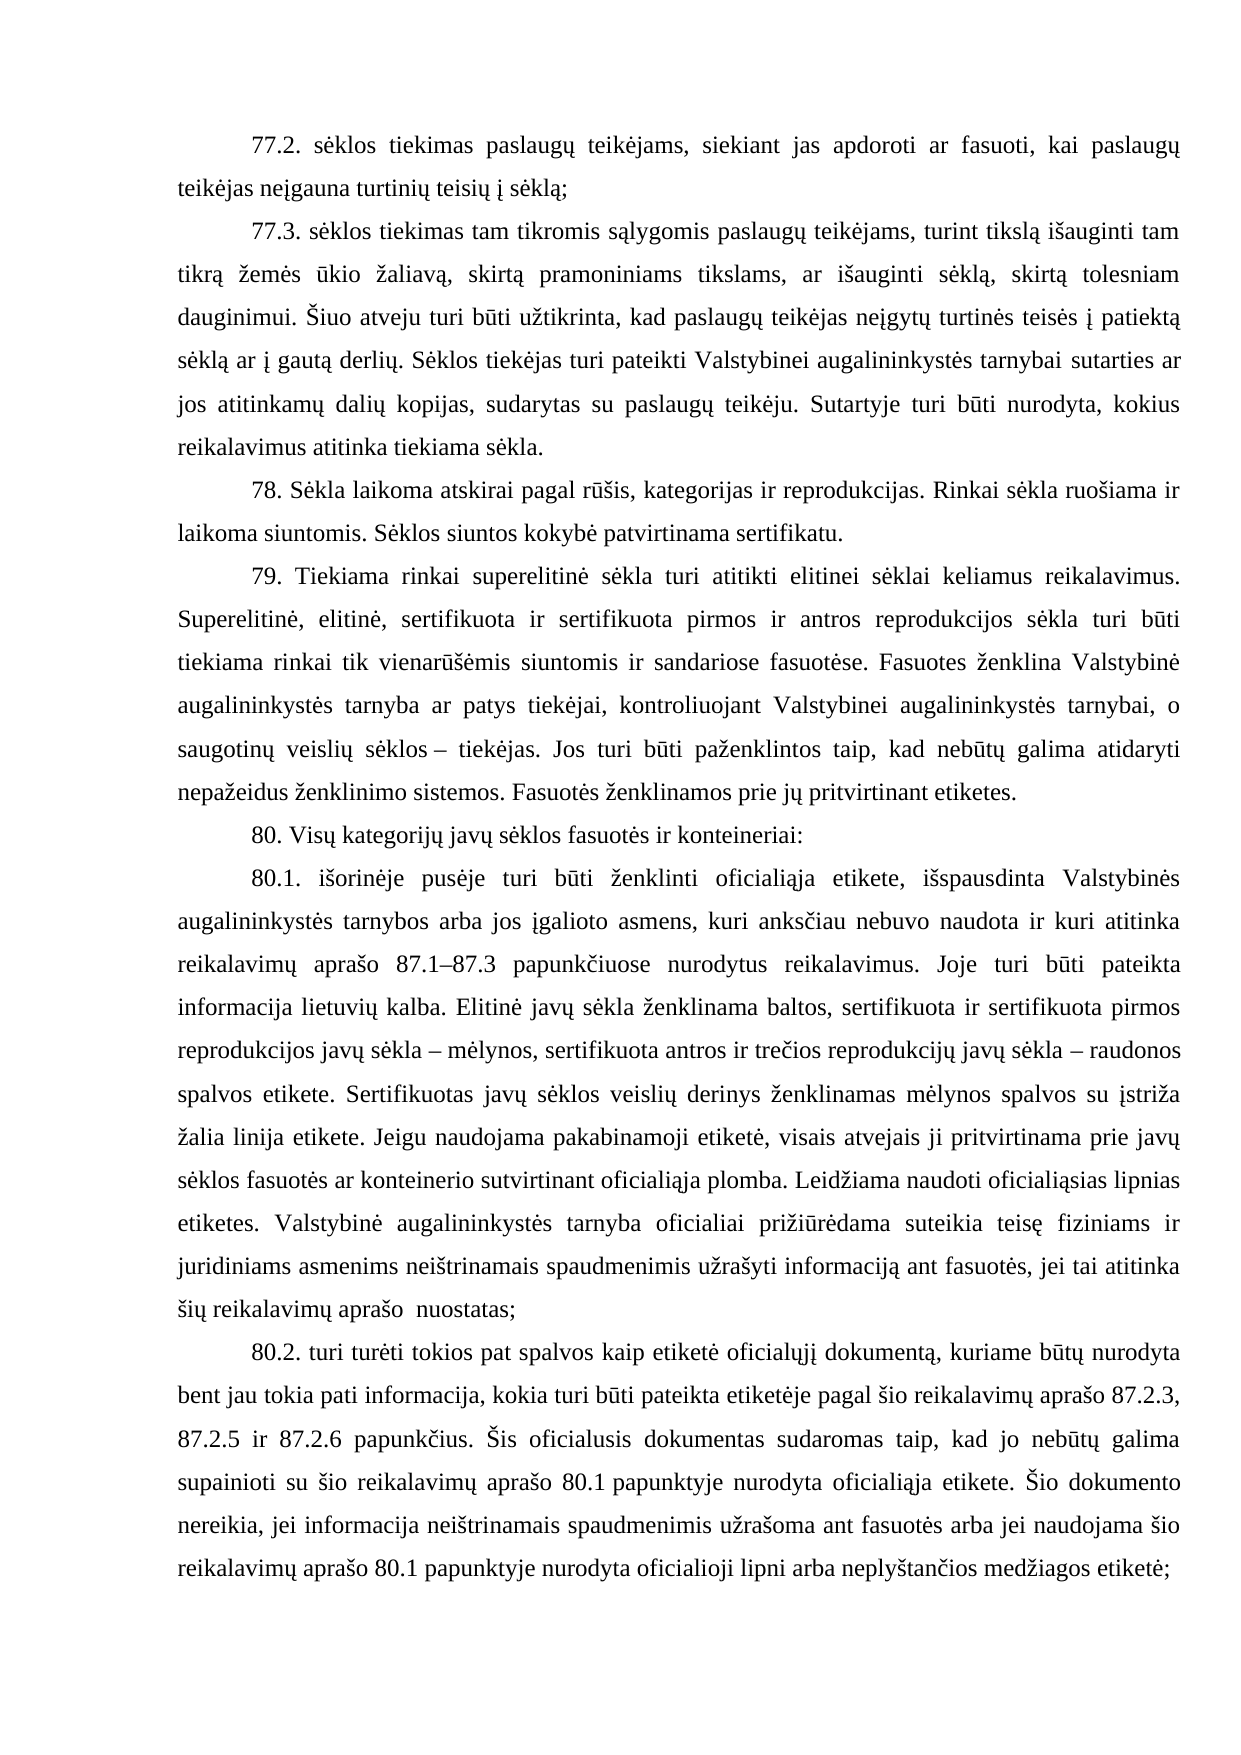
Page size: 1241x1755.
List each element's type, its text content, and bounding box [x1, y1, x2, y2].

text 79. Tiekiama rinkai superelitinė sėkla turi atitikti elitinei sėklai keliamus reikalavimus. Superelitinė, elitinė, sertifikuota ir sertifikuota pirmos ir antros reprodukcijos sėkla turi būti tiekiama rinkai tik vienarūšėmis siuntomis ir sandariose fasuotėse. Fasuotes ženklina Valstybinė augalininkystės tarnyba ar patys tiekėjai, kontroliuojant Valstybinei augalininkystės tarnybai, o saugotinų veislių sėklos – tiekėjas. Jos turi būti paženklintos taip, kad nebūtų galima atidaryti nepažeidus ženklinimo sistemos. Fasuotės ženklinamos prie jų pritvirtinant etiketes. [177, 561, 1181, 806]
text 80.2. turi turėti tokios pat spalvos kaip etiketė oficialųjį dokumentą, kuriame būtų nurodyta bent jau tokia pati informacija, kokia turi būti pateikta etiketėje pagal šio reikalavimų aprašo 87.2.3, 87.2.5 ir 87.2.6 papunkčius. Šis oficialusis dokumentas sudaromas taip, kad jo nebūtų galima supainioti su šio reikalavimų aprašo 80.1 papunktyje nurodyta oficialiąja etikete. Šio dokumento nereikia, jei informacija neištrinamais spaudmenimis užrašoma ant fasuotės arba jei naudojama šio reikalavimų aprašo 80.1 papunktyje nurodyta oficialioji lipni arba neplyštančios medžiagos etiketė; [177, 1337, 1181, 1582]
text 78. Sėkla laikoma atskirai pagal rūšis, kategorijas ir reprodukcijas. Rinkai sėkla ruošiama ir laikoma siuntomis. Sėklos siuntos kokybė patvirtinama sertifikatu. [177, 475, 1181, 547]
text 77.3. sėklos tiekimas tam tikromis sąlygomis paslaugų teikėjams, turint tikslą išauginti tam tikrą žemės ūkio žaliavą, skirtą pramoniniams tikslams, ar išauginti sėklą, skirtą tolesniam dauginimui. Šiuo atveju turi būti užtikrinta, kad paslaugų teikėjas neįgytų turtinės teisės į patiektą sėklą ar į gautą derlių. Sėklos tiekėjas turi pateikti Valstybinei augalininkystės tarnybai sutarties ar jos atitinkamų dalių kopijas, sudarytas su paslaugų teikėju. Sutartyje turi būti nurodyta, kokius reikalavimus atitinka tiekiama sėkla. [177, 216, 1181, 461]
text 77.2. sėklos tiekimas paslaugų teikėjams, siekiant jas apdoroti ar fasuoti, kai paslaugų teikėjas neįgauna turtinių teisių į sėklą; [177, 130, 1181, 202]
text 80. Visų kategorijų javų sėklos fasuotės ir konteineriai: [177, 820, 1181, 849]
text 80.1. išorinėje pusėje turi būti ženklinti oficialiąja etikete, išspausdinta Valstybinės augalininkystės tarnybos arba jos įgalioto asmens, kuri anksčiau nebuvo naudota ir kuri atitinka reikalavimų aprašo 87.1–87.3 papunkčiuose nurodytus reikalavimus. Joje turi būti pateikta informacija lietuvių kalba. Elitinė javų sėkla ženklinama baltos, sertifikuota ir sertifikuota pirmos reprodukcijos javų sėkla – mėlynos, sertifikuota antros ir trečios reprodukcijų javų sėkla – raudonos spalvos etikete. Sertifikuotas javų sėklos veislių derinys ženklinamas mėlynos spalvos su įstriža žalia linija etikete. Jeigu naudojama pakabinamoji etiketė, visais atvejais ji pritvirtinama prie javų sėklos fasuotės ar konteinerio sutvirtinant oficialiąja plomba. Leidžiama naudoti oficialiąsias lipnias etiketes. Valstybinė augalininkystės tarnyba oficialiai prižiūrėdama suteikia teisę fiziniams ir juridiniams asmenims neištrinamais spaudmenimis užrašyti informaciją ant fasuotės, jei tai atitinka šių reikalavimų aprašo nuostatas; [177, 863, 1181, 1323]
